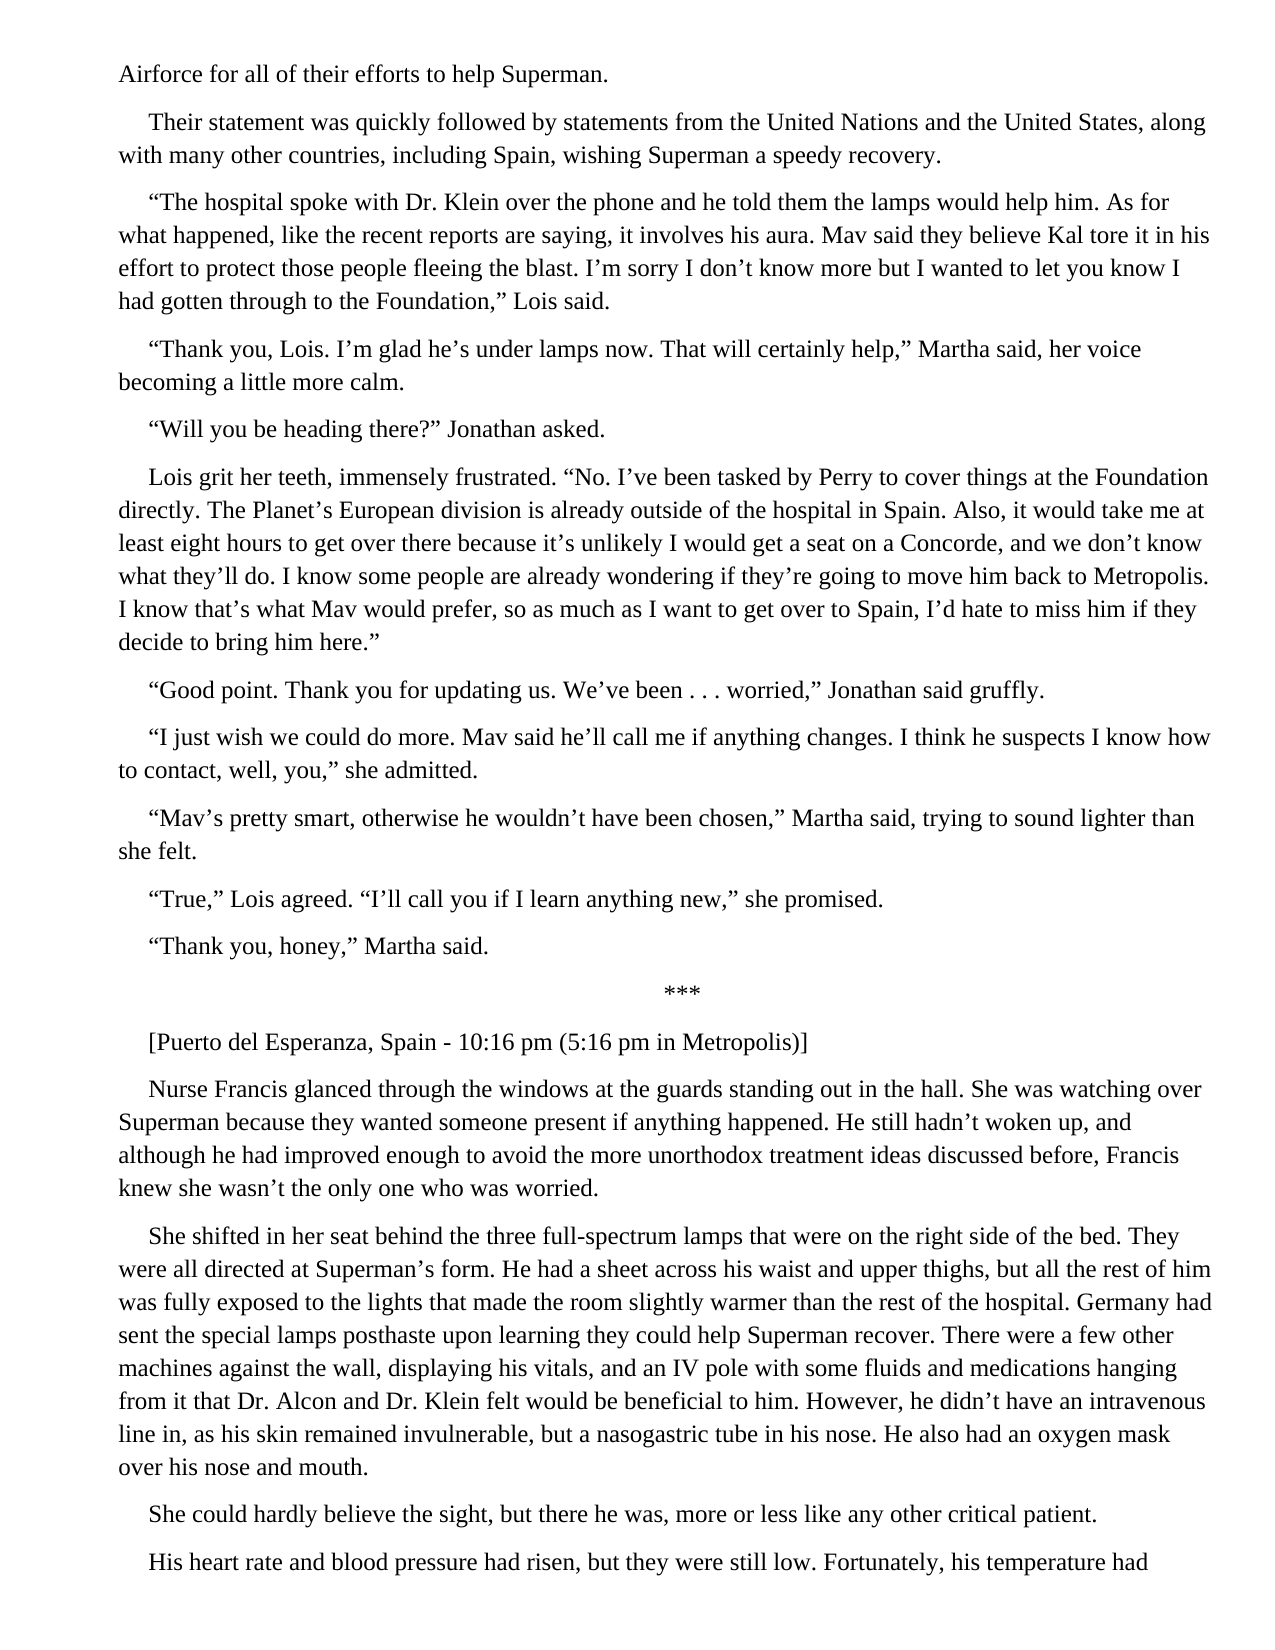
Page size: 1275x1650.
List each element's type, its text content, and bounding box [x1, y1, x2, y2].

text Their statement was quickly followed by statements from the United Nations and the United States, along with many other countries, including Spain, wishing Superman a speedy recovery. [118, 107, 1216, 168]
text “The hospital spoke with Dr. Klein over the phone and he told them the lamps would help him. As for what happened, like the recent reports are saying, it involves his aura. Mav said they believe Kal tore it in his effort to protect those people fleeing the blast. I’m sorry I don’t know more but I wanted to let you know I had gotten through to the Foundation,” Lois said. [118, 187, 1216, 315]
text *** [118, 979, 1216, 1008]
text Airforce for all of their efforts to help Superman. [118, 59, 1216, 88]
text Lois grit her teeth, immensely frustrated. “No. I’ve been tasked by Perry to cover things at the Foundation directly. The Planet’s European division is already outside of the hospital in Spain. Also, it would take me at least eight hours to get over there because it’s unlikely I would get a seat on a Concorde, and we don’t know what they’ll do. I know some people are already wondering if they’re going to move him back to Metropolis. I know that’s what Mav would prefer, so as much as I want to get over to Spain, I’d hate to miss him if they decide to bring him here.” [118, 462, 1216, 656]
text “Thank you, honey,” Martha said. [118, 931, 1216, 960]
text She shifted in her seat behind the three full-spectrum lamps that were on the right side of the bed. They were all directed at Superman’s form. He had a sheet across his waist and upper thighs, but all the rest of him was fully exposed to the lights that made the room slightly warmer than the rest of the hospital. Germany had sent the special lamps posthaste upon learning they could help Superman recover. There were a few other machines against the wall, displaying his vitals, and an IV pole with some fluids and medications hanging from it that Dr. Alcon and Dr. Klein felt would be beneficial to him. However, he didn’t have an intravenous line in, as his skin remained invulnerable, but a nasogastric tube in his nose. He also had an oxygen mask over his nose and mouth. [118, 1221, 1216, 1481]
text His heart rate and blood pressure had risen, but they were still low. Fortunately, his temperature had [118, 1547, 1216, 1576]
text “I just wish we could do more. Mav said he’ll call me if anything changes. I think he suspects I know how to contact, well, you,” she admitted. [118, 722, 1216, 784]
text She could hardly believe the sight, but there he was, more or less like any other critical patient. [118, 1499, 1216, 1528]
text [Puerto del Esperanza, Spain - 10:16 pm (5:16 pm in Metropolis)] [118, 1027, 1216, 1055]
text “True,” Lois agreed. “I’ll call you if I learn anything new,” she promised. [118, 884, 1216, 912]
text “Good point. Thank you for updating us. We’ve been . . . worried,” Jonathan said gruffly. [118, 675, 1216, 704]
text “Will you be heading there?” Jonathan asked. [118, 414, 1216, 443]
text “Thank you, Lois. I’m glad he’s under lamps now. That will certainly help,” Martha said, her voice becoming a little more calm. [118, 334, 1216, 396]
text “Mav’s pretty smart, otherwise he wouldn’t have been chosen,” Martha said, trying to sound lighter than she felt. [118, 803, 1216, 865]
text Nurse Francis glanced through the windows at the guards standing out in the hall. She was watching over Superman because they wanted someone present if anything happened. He still hadn’t woken up, and although he had improved enough to avoid the more unorthodox treatment ideas discussed before, Francis knew she wasn’t the only one who was worried. [118, 1074, 1216, 1202]
